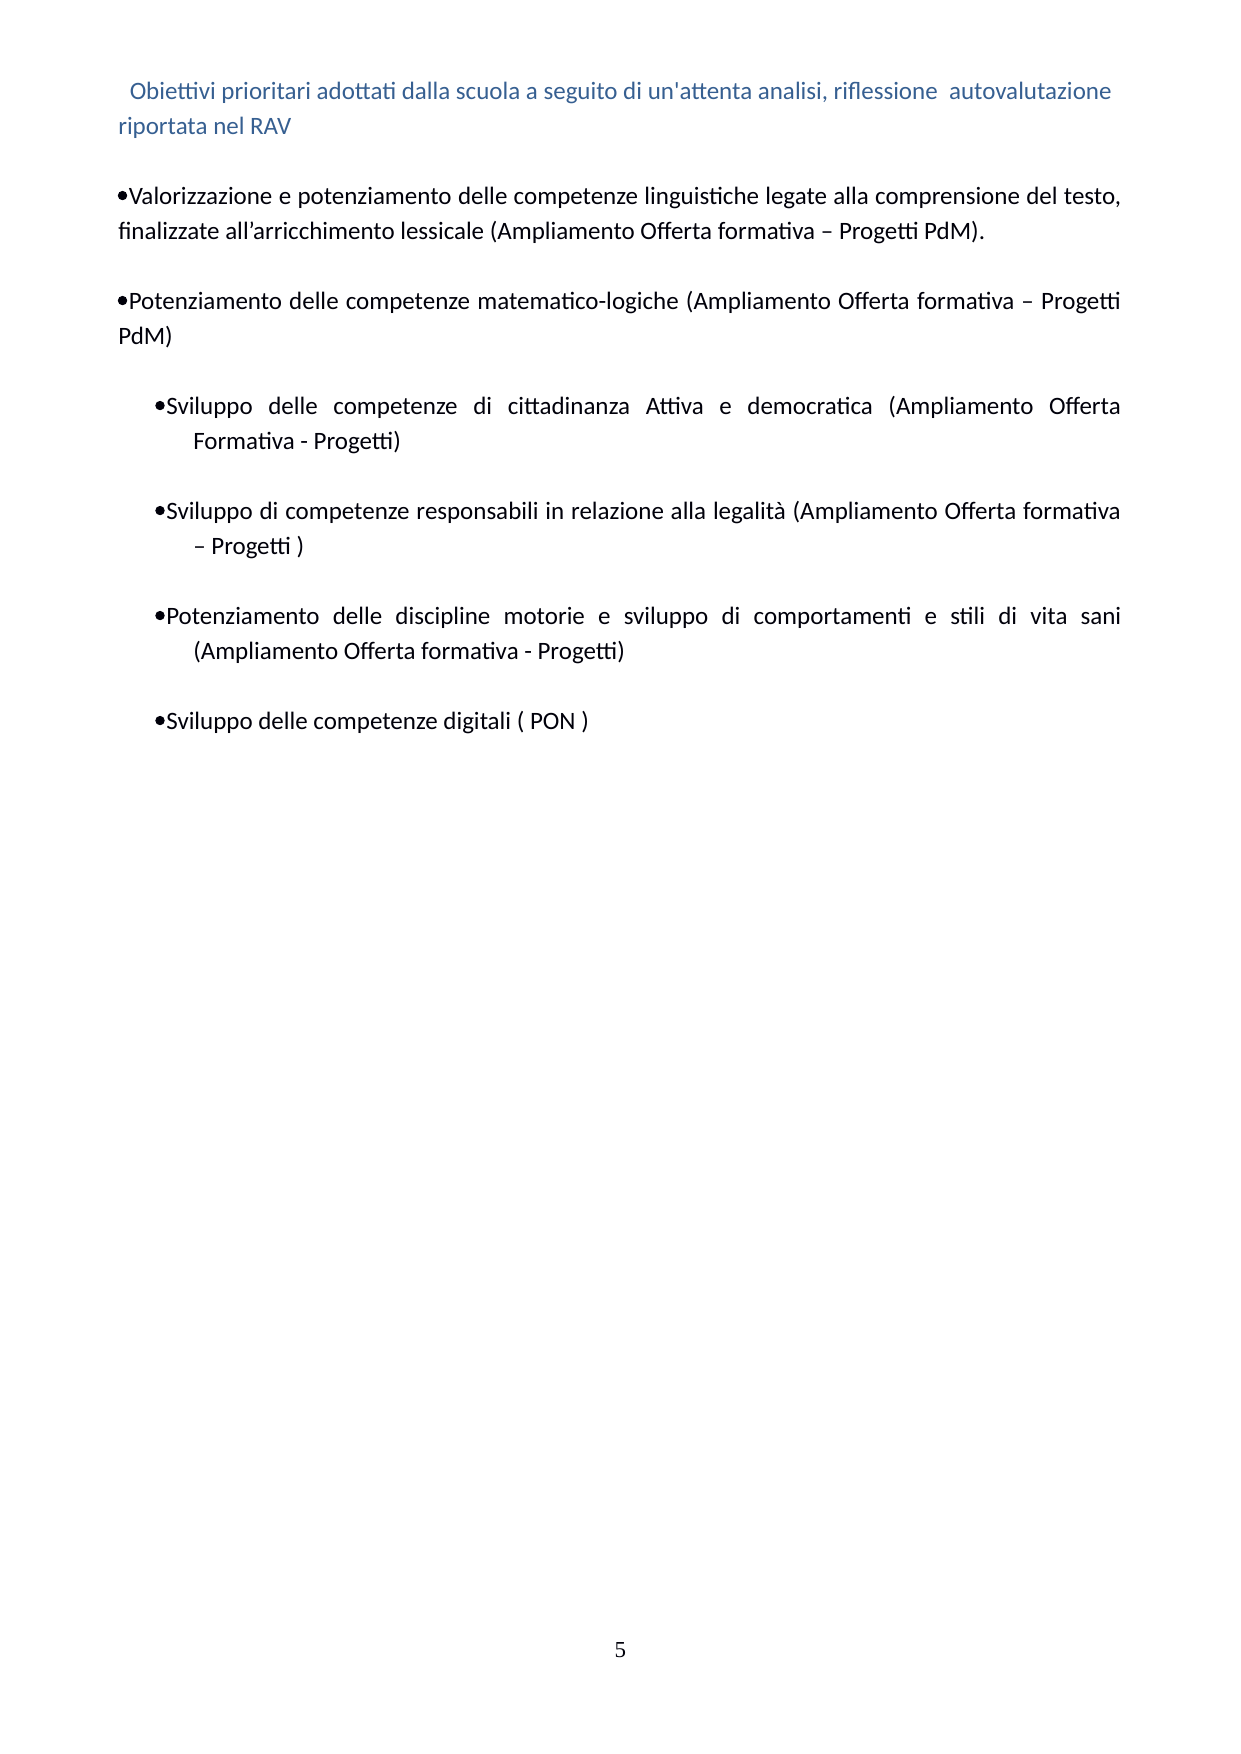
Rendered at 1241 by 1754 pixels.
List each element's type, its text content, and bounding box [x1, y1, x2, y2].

list Potenziamento delle competenze matematico-logiche (Ampliamento Offerta formativa – Progetti PdM) [118, 285, 1122, 351]
subtitle Obiettivi prioritari adottati dalla scuola a seguito di un'attenta analisi, riflessione autovalutazione riportata nel RAV [118, 75, 1122, 141]
list Sviluppo di competenze responsabili in relazione alla legalità (Ampliamento Offerta formativa – Progetti ) [156, 495, 1122, 561]
list Sviluppo delle competenze digitali ( PON ) [156, 705, 1122, 736]
list Potenziamento delle discipline motorie e sviluppo di comportamenti e stili di vita sani (Ampliamento Offerta formativa - Progetti) [156, 600, 1122, 666]
list Valorizzazione e potenziamento delle competenze linguistiche legate alla comprensione del testo, finalizzate all’arricchimento lessicale (Ampliamento Offerta formativa – Progetti PdM). [118, 180, 1122, 246]
list Sviluppo delle competenze di cittadinanza Attiva e democratica (Ampliamento Offerta Formativa - Progetti) [156, 390, 1122, 456]
